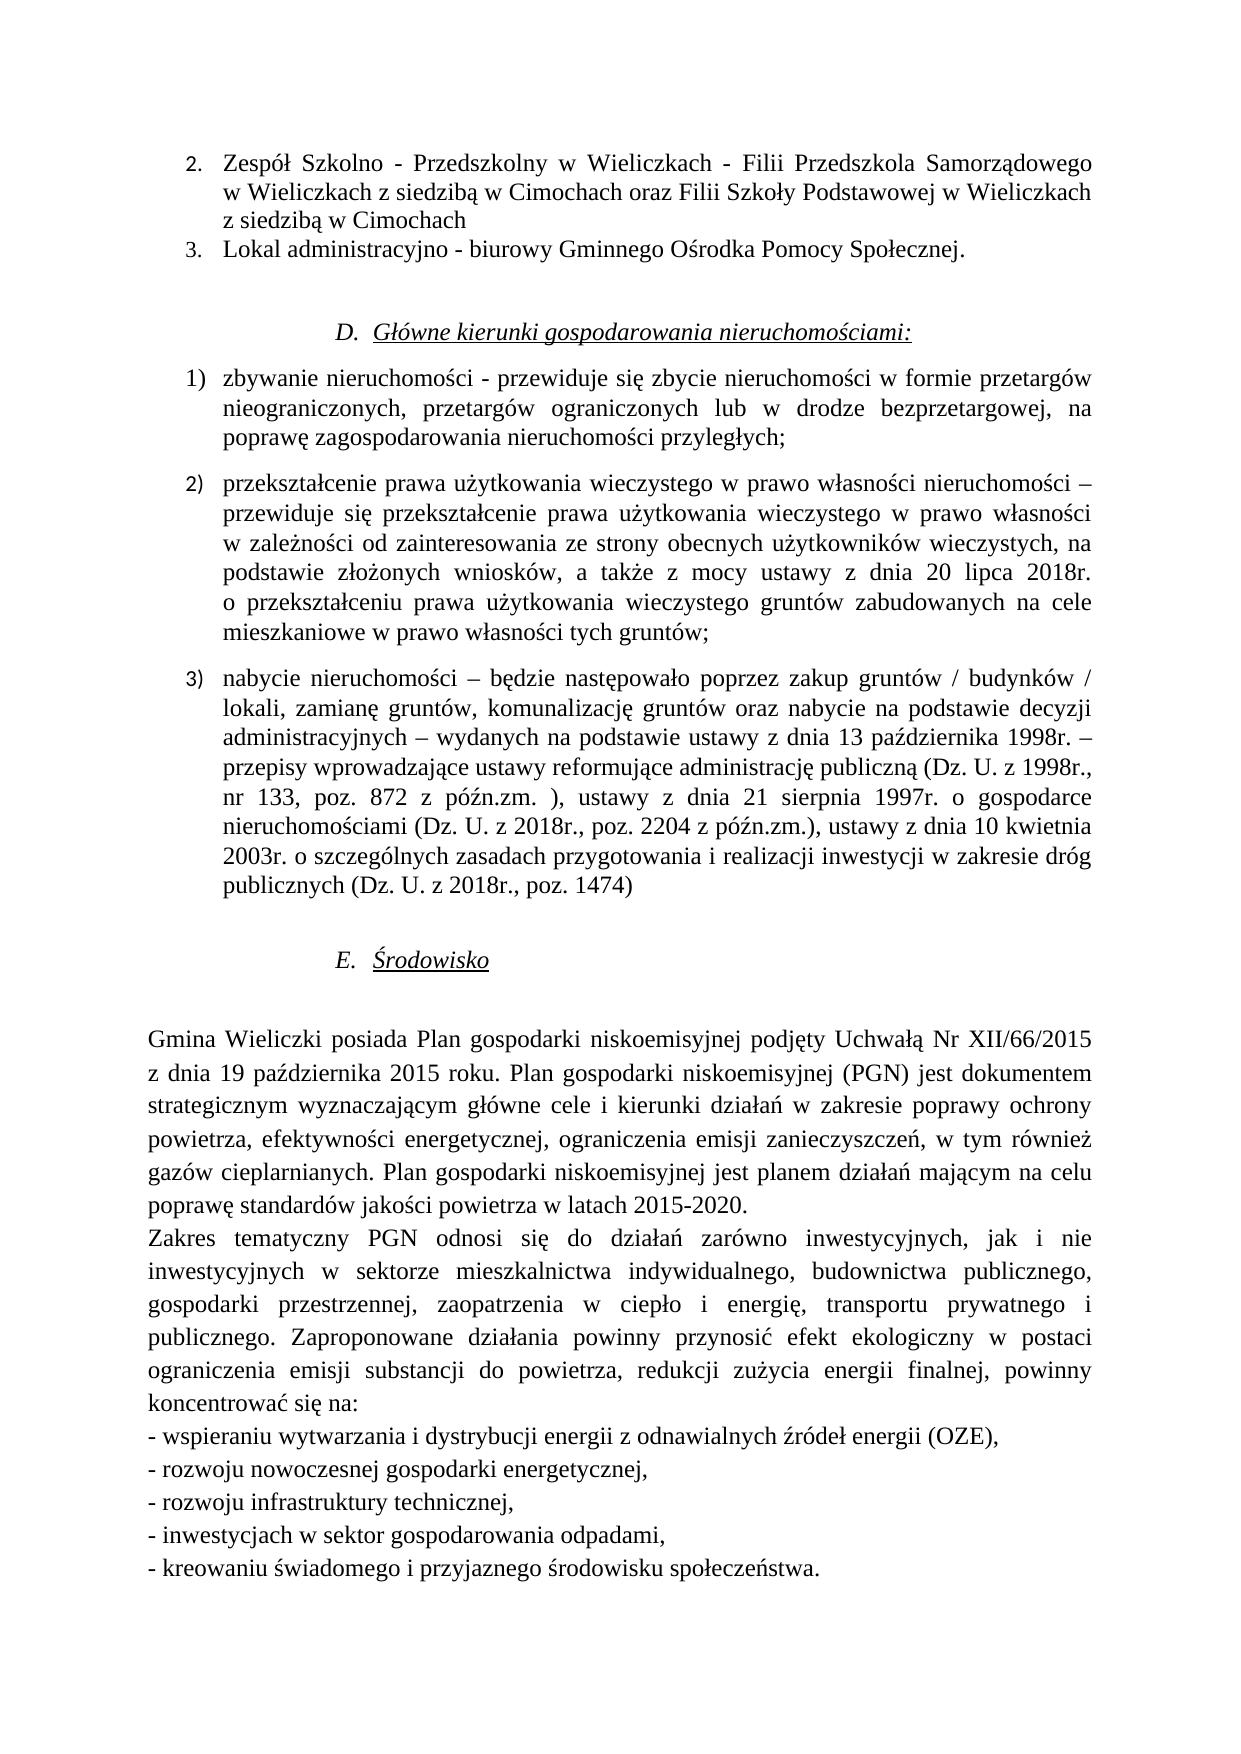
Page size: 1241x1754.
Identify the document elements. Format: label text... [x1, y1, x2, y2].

text - rozwoju infrastruktury technicznej, [148, 1487, 1093, 1516]
list zbywanie nieruchomości - przewiduje się zbycie nieruchomości w formie przetargów nieograniczonych, przetargów ograniczonych lub w drodze bezprzetargowej, na poprawę zagospodarowania nieruchomości przyległych; [185, 363, 1093, 451]
text - wspieraniu wytwarzania i dystrybucji energii z odnawialnych źródeł energii (OZE), [148, 1421, 1093, 1449]
list Zespół Szkolno - Przedszkolny w Wieliczkach - Filii Przedszkola Samorządowego w Wieliczkach z siedzibą w Cimochach oraz Filii Szkoły Podstawowej w Wieliczkach z siedzibą w Cimochach [185, 148, 1093, 234]
list przekształcenie prawa użytkowania wieczystego w prawo własności nieruchomości – przewiduje się przekształcenie prawa użytkowania wieczystego w prawo własności w zależności od zainteresowania ze strony obecnych użytkowników wieczystych, na podstawie złożonych wniosków, a także z mocy ustawy z dnia 20 lipca 2018r. o przekształceniu prawa użytkowania wieczystego gruntów zabudowanych na cele mieszkaniowe w prawo własności tych gruntów; [185, 468, 1093, 645]
list Główne kierunki gospodarowania nieruchomościami: [335, 317, 1093, 346]
text Gmina Wieliczki posiada Plan gospodarki niskoemisyjnej podjęty Uchwałą Nr XII/66/2015 z dnia 19 października 2015 roku. Plan gospodarki niskoemisyjnej (PGN) jest dokumentem strategicznym wyznaczającym główne cele i kierunki działań w zakresie poprawy ochrony powietrza, efektywności energetycznej, ograniczenia emisji zanieczyszczeń, w tym również gazów cieplarnianych. Plan gospodarki niskoemisyjnej jest planem działań mającym na celu poprawę standardów jakości powietrza w latach 2015-2020. [148, 1024, 1093, 1218]
text - rozwoju nowoczesnej gospodarki energetycznej, [148, 1454, 1093, 1483]
text - inwestycjach w sektor gospodarowania odpadami, [148, 1520, 1093, 1549]
text Zakres tematyczny PGN odnosi się do działań zarówno inwestycyjnych, jak i nie inwestycyjnych w sektorze mieszkalnictwa indywidualnego, budownictwa publicznego, gospodarki przestrzennej, zaopatrzenia w ciepło i energię, transportu prywatnego i publicznego. Zaproponowane działania powinny przynosić efekt ekologiczny w postaci ograniczenia emisji substancji do powietrza, redukcji zużycia energii finalnej, powinny koncentrować się na: [148, 1223, 1093, 1417]
list Środowisko [335, 945, 1093, 974]
list nabycie nieruchomości – będzie następowało poprzez zakup gruntów / budynków / lokali, zamianę gruntów, komunalizację gruntów oraz nabycie na podstawie decyzji administracyjnych – wydanych na podstawie ustawy z dnia 13 października 1998r. – przepisy wprowadzające ustawy reformujące administrację publiczną (Dz. U. z 1998r., nr 133, poz. 872 z późn.zm. ), ustawy z dnia 21 sierpnia 1997r. o gospodarce nieruchomościami (Dz. U. z 2018r., poz. 2204 z późn.zm.), ustawy z dnia 10 kwietnia 2003r. o szczególnych zasadach przygotowania i realizacji inwestycji w zakresie dróg publicznych (Dz. U. z 2018r., poz. 1474) [185, 663, 1093, 899]
text - kreowaniu świadomego i przyjaznego środowisku społeczeństwa. [148, 1553, 1093, 1582]
list Lokal administracyjno - biurowy Gminnego Ośrodka Pomocy Społecznej. [185, 234, 1093, 263]
